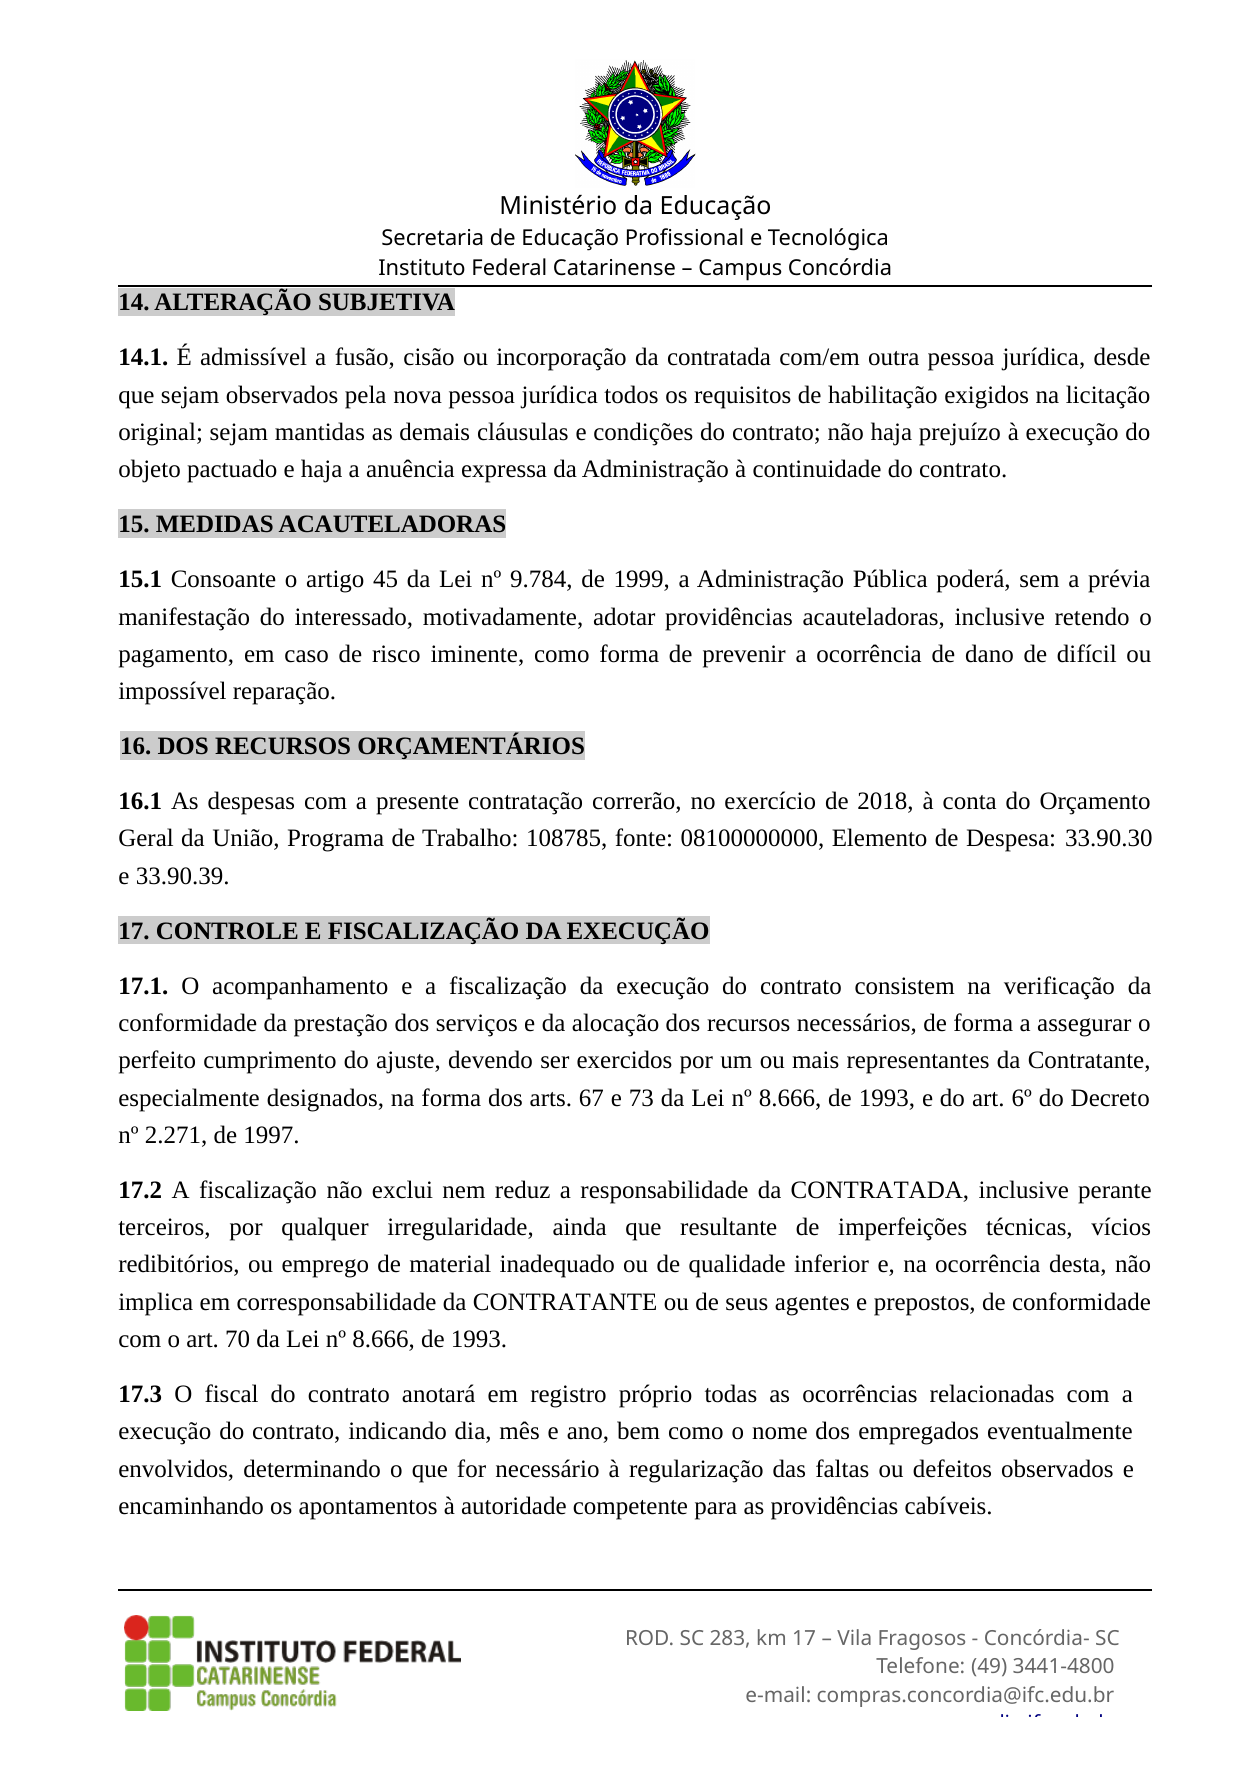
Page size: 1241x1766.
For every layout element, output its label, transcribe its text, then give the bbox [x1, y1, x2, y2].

text 16.1 As despesas com a presente contratação correrão, no exercício de 2018, à conta do Orçamento Geral da União, Programa de Trabalho: 108785, fonte: 08100000000, Elemento de Despesa: 33.90.30 e 33.90.39. [118, 786, 1152, 889]
text 15. MEDIDAS ACAUTELADORAS [118, 509, 1152, 538]
list 14.1. É admissível a fusão, cisão ou incorporação da contratada com/em outra pessoa jurídica, desde que sejam observados pela nova pessoa jurídica todos os requisitos de habilitação exigidos na licitação original; sejam mantidas as demais cláusulas e condições do contrato; não haja prejuízo à execução do objeto pactuado e haja a anuência expressa da Administração à continuidade do contrato. [118, 342, 1152, 483]
text 16. DOS RECURSOS ORÇAMENTÁRIOS [117, 731, 1152, 760]
text 17.3 O fiscal do contrato anotará em registro próprio todas as ocorrências relacionadas com a execução do contrato, indicando dia, mês e ano, bem como o nome dos empregados eventualmente envolvidos, determinando o que for necessário à regularização das faltas ou defeitos observados e encaminhando os apontamentos à autoridade competente para as providências cabíveis. [118, 1379, 1135, 1520]
list 14. ALTERAÇÃO SUBJETIVA [118, 287, 1152, 316]
text 15.1 Consoante o artigo 45 da Lei nº 9.784, de 1999, a Administração Pública poderá, sem a prévia manifestação do interessado, motivadamente, adotar providências acauteladoras, inclusive retendo o pagamento, em caso de risco iminente, como forma de prevenir a ocorrência de dano de difícil ou impossível reparação. [118, 564, 1152, 705]
text 17.2 A fiscalização não exclui nem reduz a responsabilidade da CONTRATADA, inclusive perante terceiros, por qualquer irregularidade, ainda que resultante de imperfeições técnicas, vícios redibitórios, ou emprego de material inadequado ou de qualidade inferior e, na ocorrência desta, não implica em corresponsabilidade da CONTRATANTE ou de seus agentes e prepostos, de conformidade com o art. 70 da Lei nº 8.666, de 1993. [118, 1175, 1152, 1353]
text 17.1. O acompanhamento e a fiscalização da execução do contrato consistem na verificação da conformidade da prestação dos serviços e da alocação dos recursos necessários, de forma a assegurar o perfeito cumprimento do ajuste, devendo ser exercidos por um ou mais representantes da Contratante, especialmente designados, na forma dos arts. 67 e 73 da Lei nº 8.666, de 1993, e do art. 6º do Decreto nº 2.271, de 1997. [118, 971, 1152, 1149]
picture [124, 1615, 461, 1711]
text 17. CONTROLE E FISCALIZAÇÃO DA EXECUÇÃO [118, 916, 1152, 944]
